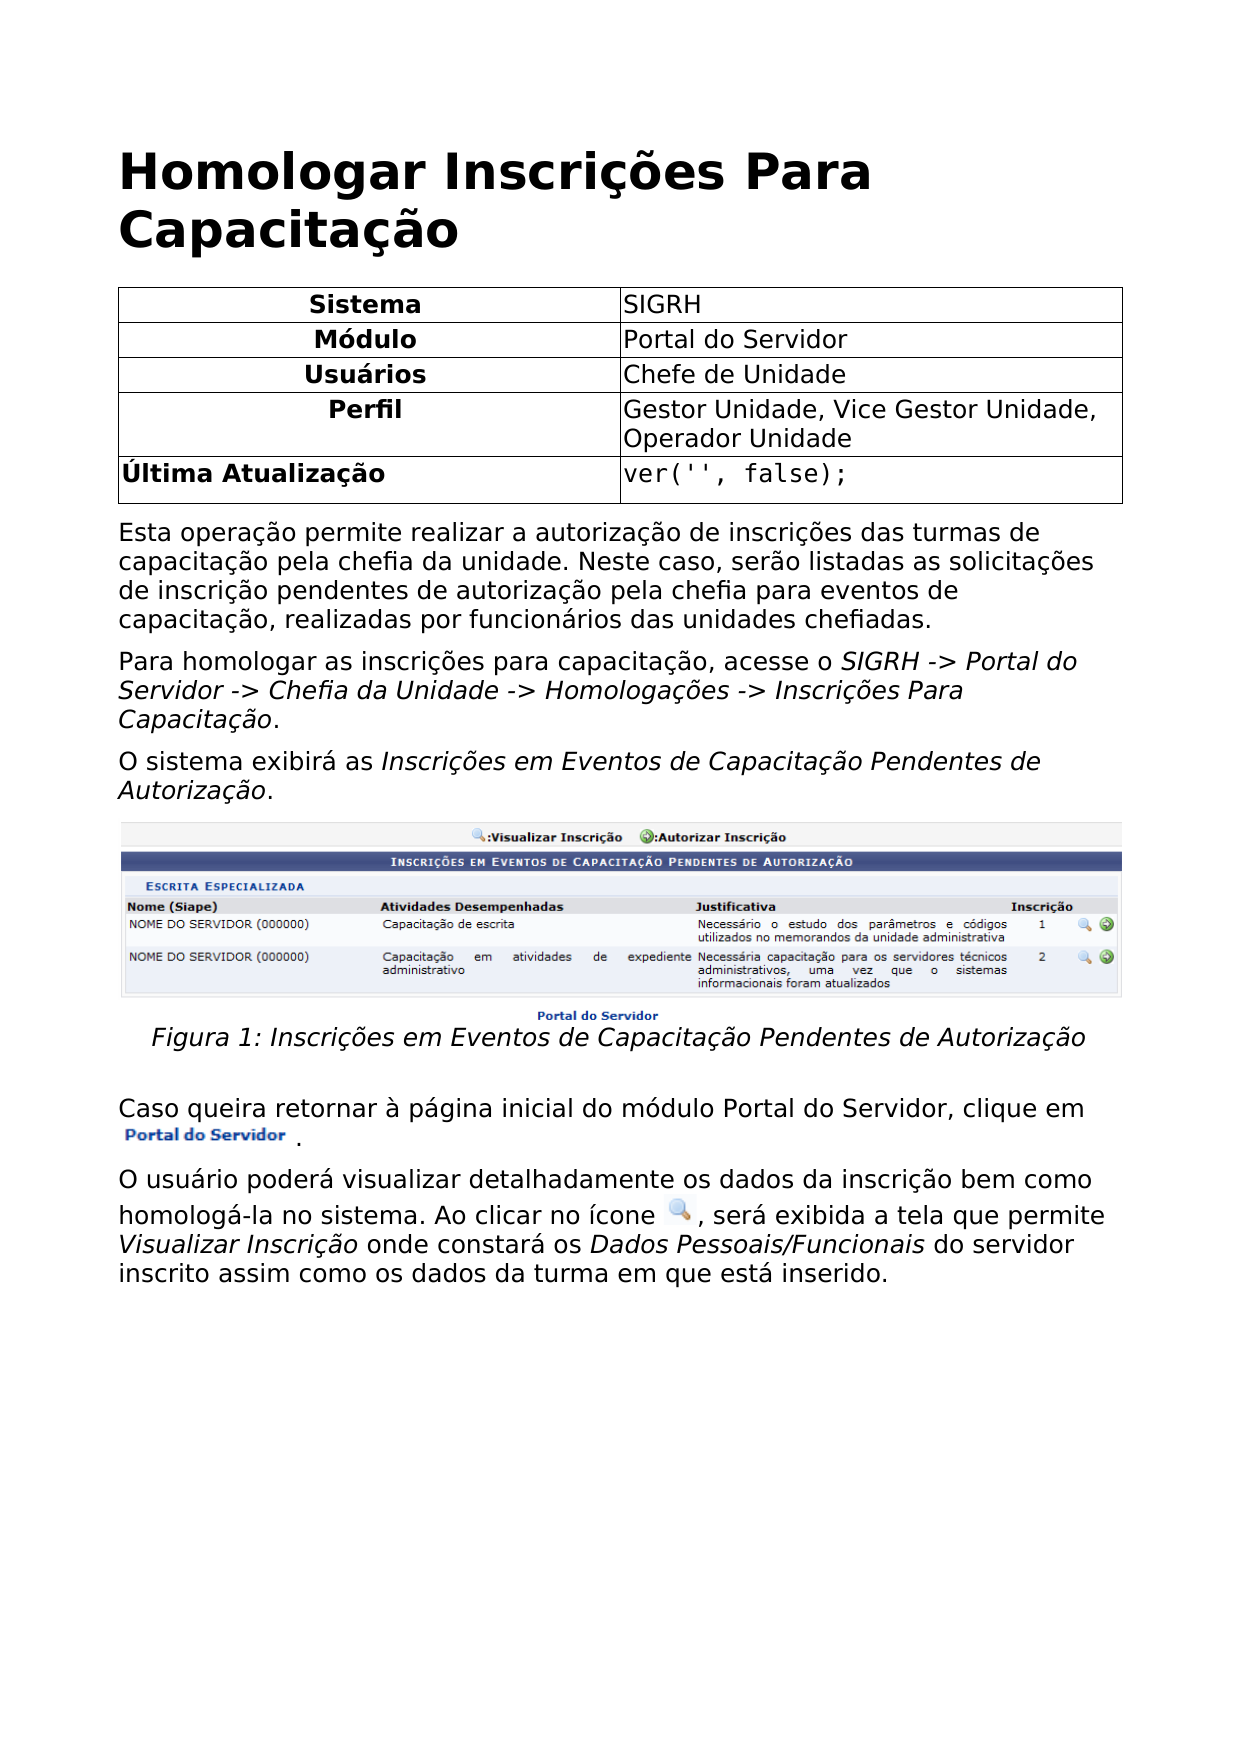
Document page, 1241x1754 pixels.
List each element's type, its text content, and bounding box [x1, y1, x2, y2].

table_header Sistema [119, 288, 620, 322]
text Esta operação permite realizar a autorização de inscrições das turmas de capacitação pela chefia da unidade. Neste caso, serão listadas as solicitações de inscrição pendentes de autorização pela chefia para eventos de capacitação, realizadas por funcionários das unidades chefiadas. [118, 518, 1122, 635]
text Caso queira retornar à página inicial do módulo Portal do Servidor, clique em . [118, 1094, 1122, 1153]
table_cell ver('', false); [621, 457, 1122, 503]
table_cell Chefe de Unidade [621, 358, 1122, 392]
text Para homologar as inscrições para capacitação, acesse o SIGRH -> Portal do Servidor -> Chefia da Unidade -> Homologações -> Inscrições Para Capacitação. [118, 647, 1122, 735]
subtitle Homologar Inscrições Para Capacitação [118, 143, 1122, 259]
table_cell Portal do Servidor [621, 323, 1122, 357]
text Figura 1: Inscrições em Eventos de Capacitação Pendentes de Autorização [118, 1024, 1122, 1053]
text O sistema exibirá as Inscrições em Eventos de Capacitação Pendentes de Autorização. [118, 747, 1122, 806]
table_header SIGRH [621, 288, 1122, 322]
table_cell Usuários [119, 358, 620, 392]
table_cell Última Atualização [119, 457, 620, 503]
table_cell Gestor Unidade, Vice Gestor Unidade, Operador Unidade [621, 393, 1122, 456]
table_cell Módulo [119, 323, 620, 357]
picture [118, 1123, 295, 1147]
picture [118, 818, 1123, 1024]
text O usuário poderá visualizar detalhadamente os dados da inscrição bem como homologá-la no sistema. Ao clicar no ícone , será exibida a tela que permite Visualizar Inscrição onde constará os Dados Pessoais/Funcionais do servidor inscrito assim como os dados da turma em que está inserido. [118, 1165, 1122, 1288]
picture [663, 1194, 697, 1225]
table_cell Perfil [119, 393, 620, 456]
